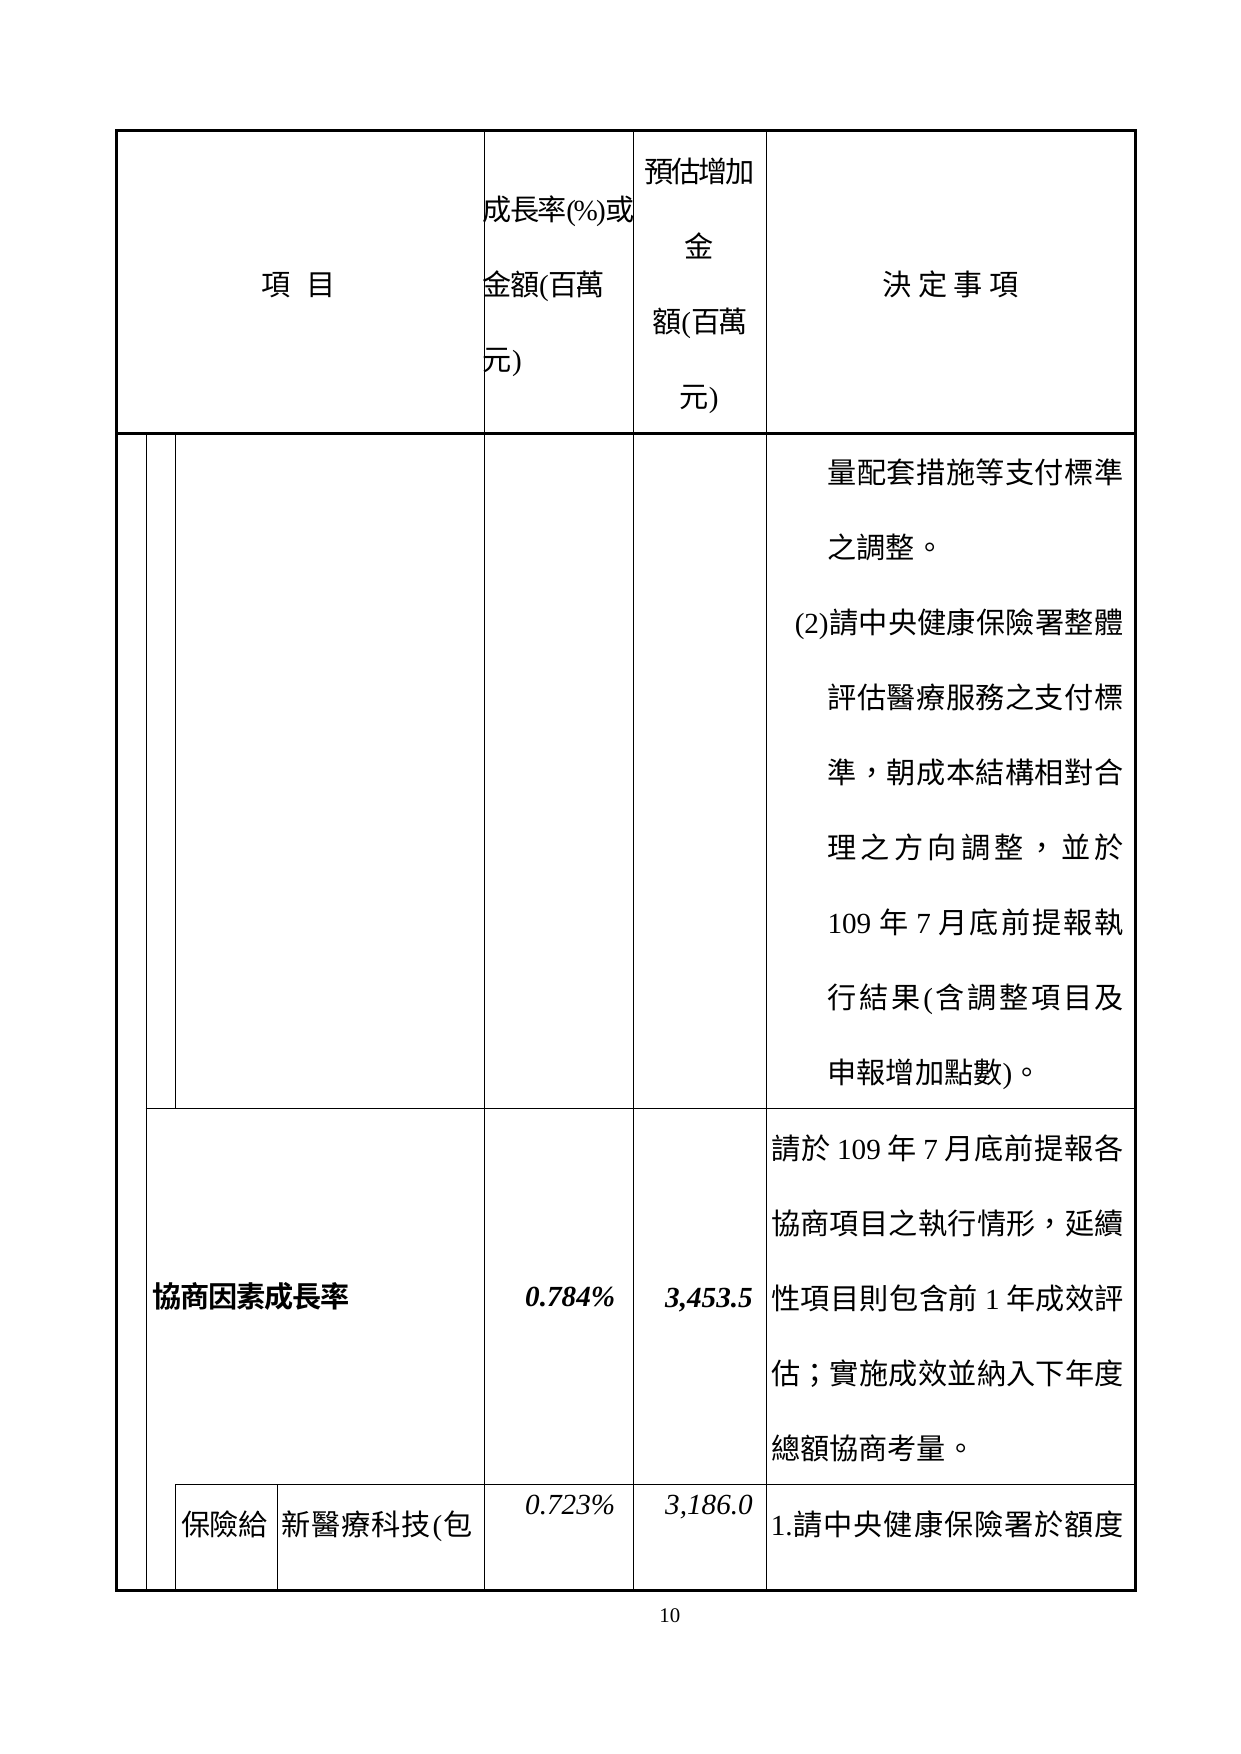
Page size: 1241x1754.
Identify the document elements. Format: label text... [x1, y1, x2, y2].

table_cell [634, 435, 766, 1108]
table_cell 協商因素成長率 [147, 1109, 484, 1484]
table_header 項 目 [118, 132, 484, 432]
table_cell [118, 1108, 146, 1484]
table_header 預估增加金 額(百萬元) [634, 132, 766, 432]
table_cell 新醫療科技(包 [278, 1485, 484, 1588]
table_cell 3,186.0 [634, 1485, 766, 1588]
table_cell 請於109年7月底前提報各協商項目之執行情形，延續性項目則包含前1年成效評估；實施成效並納入下年度總額協商考量。 [767, 1109, 1134, 1484]
table_cell [118, 1484, 146, 1588]
table_cell [176, 435, 484, 1108]
table_cell 保險給 [176, 1485, 277, 1588]
table_cell 1.請中央健康保險署於額度 [767, 1485, 1134, 1588]
table_cell 3,453.5 [634, 1109, 766, 1484]
table_cell 0.784% [485, 1109, 633, 1484]
table_cell [147, 1484, 175, 1588]
table_cell [147, 435, 175, 1108]
table_cell 量配套措施等支付標準之調整。 (2)請中央健康保險署整體評估醫療服務之支付標準，朝成本結構相對合理之方向調整，並於109年7月底前提報執行結果(含調整項目及申報增加點數)。 [767, 435, 1134, 1108]
table_header 成長率(%)或 金額(百萬元) [485, 132, 633, 432]
table_cell [118, 435, 146, 1108]
table_cell [485, 435, 633, 1108]
table_cell 0.723% [485, 1485, 633, 1588]
table_header 決 定 事 項 [767, 132, 1134, 432]
